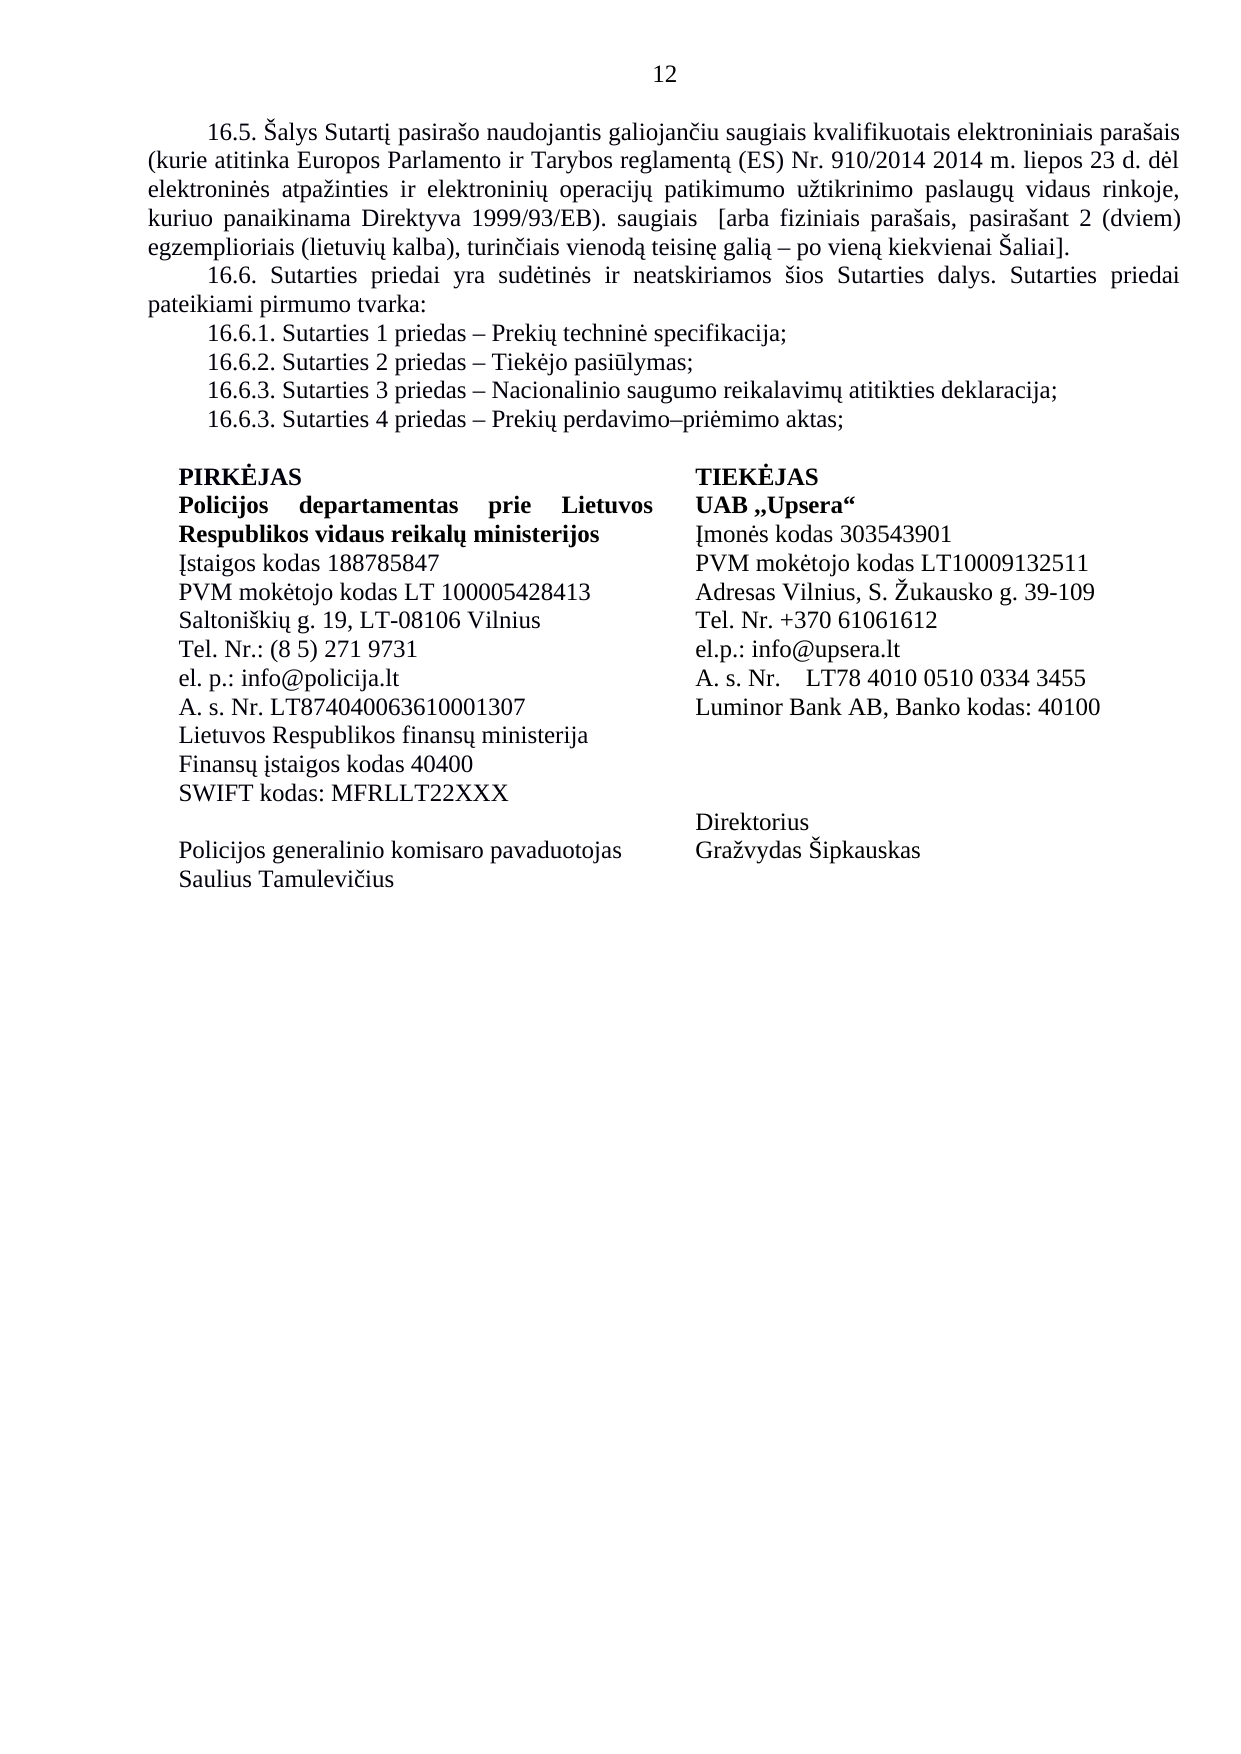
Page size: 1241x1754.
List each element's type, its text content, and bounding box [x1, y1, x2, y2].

text 16.5. Šalys Sutartį pasirašo naudojantis galiojančiu saugiais kvalifikuotais elektroniniais parašais (kurie atitinka Europos Parlamento ir Tarybos reglamentą (ES) Nr. 910/2014 2014 m. liepos 23 d. dėl elektroninės atpažinties ir elektroninių operacijų patikimumo užtikrinimo paslaugų vidaus rinkoje, kuriuo panaikinama Direktyva 1999/93/EB). saugiais [arba fiziniais parašais, pasirašant 2 (dviem) egzemplioriais (lietuvių kalba), turinčiais vienodą teisinę galią – po vieną kiekvienai Šaliai]. [148, 117, 1181, 260]
text 16.6.2. Sutarties 2 priedas – Tiekėjo pasiūlymas; [148, 347, 1181, 375]
table_header PIRKĖJAS Policijos departamentas prie Lietuvos Respublikos vidaus reikalų ministerijos Įstaigos kodas 188785847 PVM mokėtojo kodas LT 100005428413 Saltoniškių g. 19, LT-08106 Vilnius Tel. Nr.: (8 5) 271 9731 el. p.: info@policija.lt A. s. Nr. LT874040063610001307 Lietuvos Respublikos finansų ministerija Finansų įstaigos kodas 40400 SWIFT kodas: MFRLLT22XXX Policijos generalinio komisaro pavaduotojas Saulius Tamulevičius [148, 462, 664, 893]
text 16.6.3. Sutarties 3 priedas – Nacionalinio saugumo reikalavimų atitikties deklaracija; [148, 375, 1181, 404]
text 16.6.3. Sutarties 4 priedas – Prekių perdavimo–priėmimo aktas; [148, 404, 1181, 433]
text 16.6. Sutarties priedai yra sudėtinės ir neatskiriamos šios Sutarties dalys. Sutarties priedai pateikiami pirmumo tvarka: [148, 260, 1181, 318]
table_header TIEKĖJAS UAB ,,Upsera“ Įmonės kodas 303543901 PVM mokėtojo kodas LT10009132511 Adresas Vilnius, S. Žukausko g. 39-109 Tel. Nr. +370 61061612 el.p.: info@upsera.lt A. s. Nr. LT78 4010 0510 0334 3455 Luminor Bank AB, Banko kodas: 40100 Direktorius Gražvydas Šipkauskas [665, 462, 1181, 893]
text 16.6.1. Sutarties 1 priedas – Prekių techninė specifikacija; [148, 318, 1181, 347]
